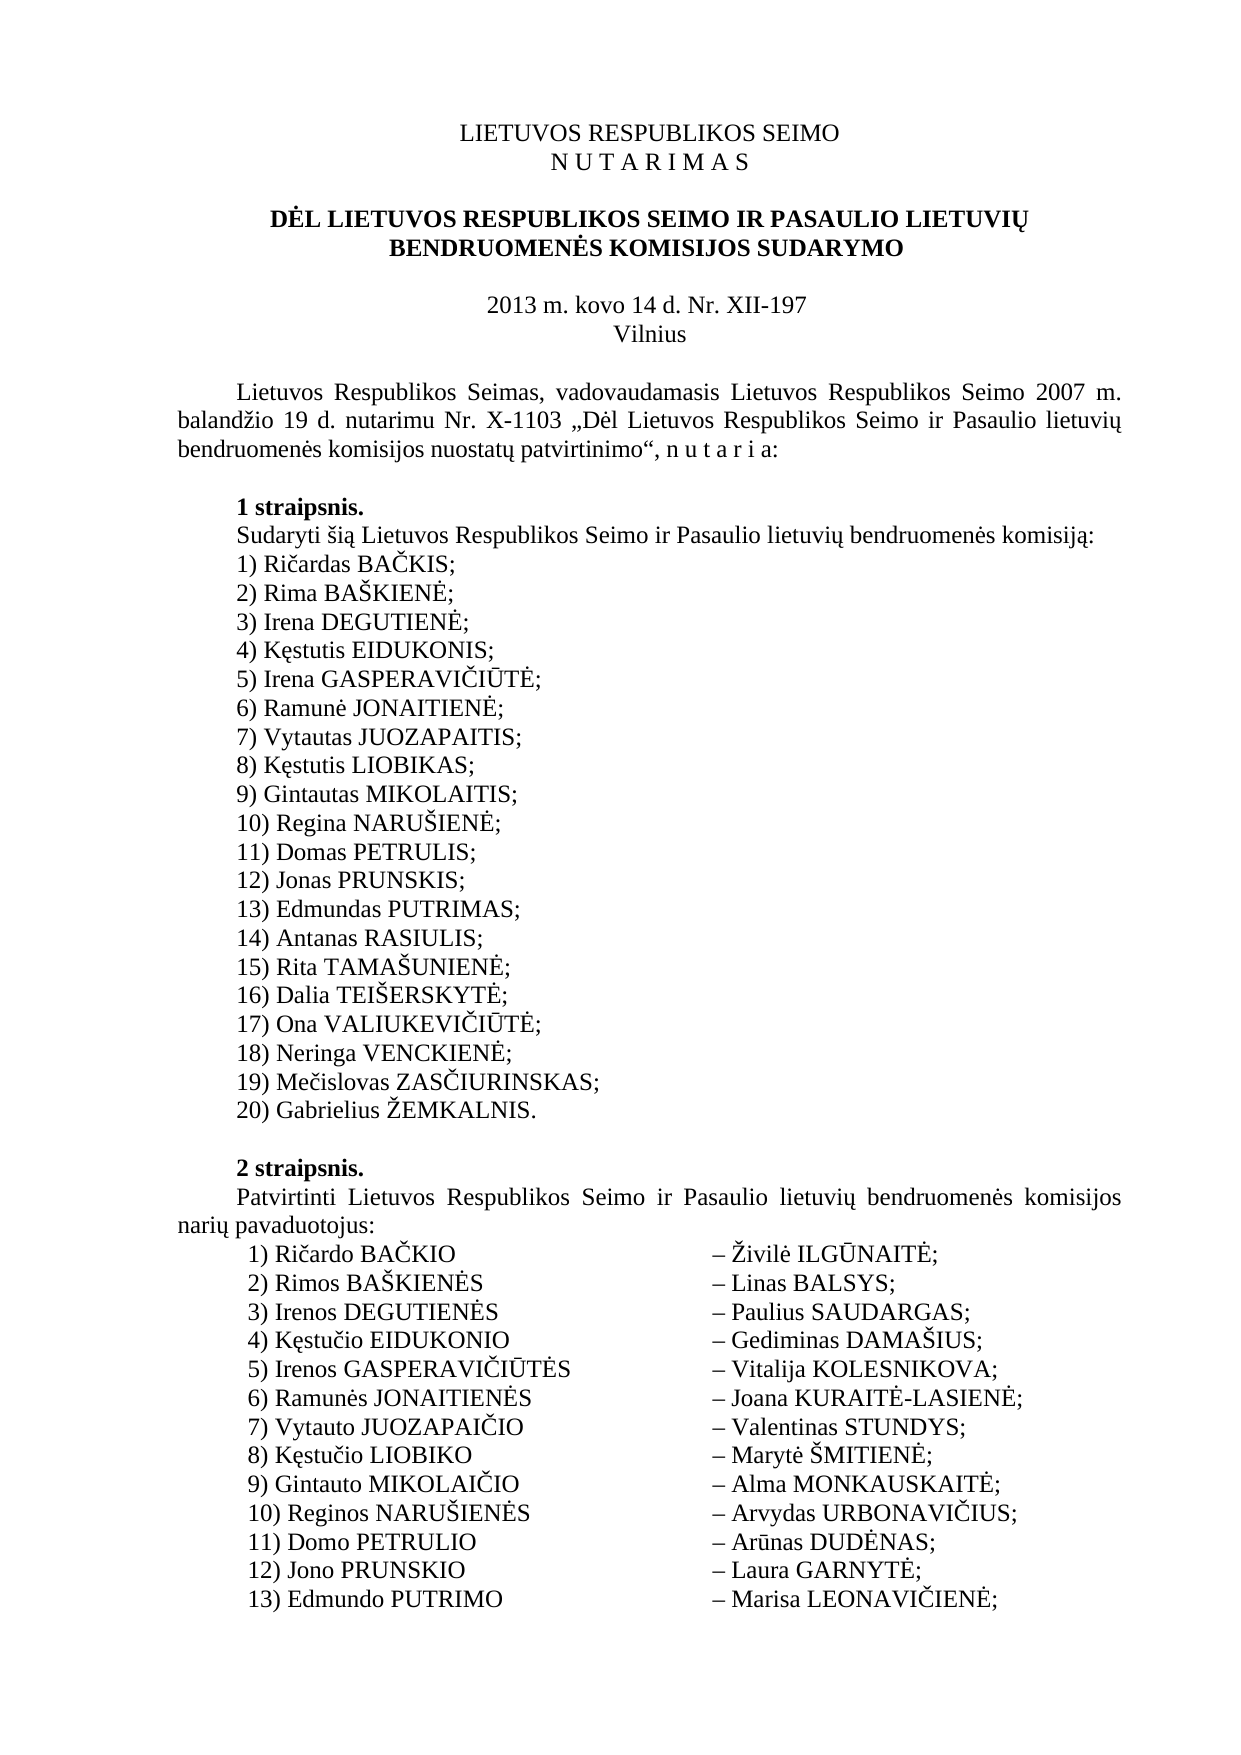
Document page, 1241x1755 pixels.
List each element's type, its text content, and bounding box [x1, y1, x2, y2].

text 12) Jonas PRUNSKIS; [177, 866, 1122, 894]
table_cell – Alma MONKAUSKAITĖ; [701, 1469, 1122, 1498]
text 20) Gabrielius ŽEMKALNIS. [177, 1096, 1122, 1124]
table_cell 4) Kęstučio EIDUKONIO [177, 1326, 701, 1354]
table_cell 2) Rimos BAŠKIENĖS [177, 1268, 701, 1297]
table_cell – Vitalija KOLESNIKOVA; [701, 1354, 1122, 1383]
table_cell – Linas BALSYS; [701, 1268, 1122, 1297]
table_cell 6) Ramunės JONAITIENĖS [177, 1383, 701, 1412]
table_header 1) Ričardo BAČKIO [177, 1239, 701, 1268]
text Lietuvos Respublikos Seimas, vadovaudamasis Lietuvos Respublikos Seimo 2007 m. balandžio 19 d. nutarimu Nr. X-1103 „Dėl Lietuvos Respublikos Seimo ir Pasaulio lietuvių bendruomenės komisijos nuostatų patvirtinimo“, n u t a r i a: [177, 377, 1122, 463]
text 19) Mečislovas ZASČIURINSKAS; [177, 1067, 1122, 1096]
table_cell – Marytė ŠMITIENĖ; [701, 1441, 1122, 1469]
text Sudaryti šią Lietuvos Respublikos Seimo ir Pasaulio lietuvių bendruomenės komisiją: [177, 521, 1122, 549]
text LIETUVOS RESPUBLIKOS SEIMO [177, 118, 1122, 147]
table_cell – Arūnas DUDĖNAS; [701, 1527, 1122, 1556]
text 8) Kęstutis LIOBIKAS; [177, 751, 1122, 779]
table_cell – Gediminas DAMAŠIUS; [701, 1326, 1122, 1354]
table_cell – Arvydas URBONAVIČIUS; [701, 1498, 1122, 1527]
table_cell 12) Jono PRUNSKIO [177, 1556, 701, 1584]
text 16) Dalia TEIŠERSKYTĖ; [177, 981, 1122, 1009]
table_cell 5) Irenos GASPERAVIČIŪTĖS [177, 1354, 701, 1383]
table_cell – Marisa LEONAVIČIENĖ; [701, 1584, 1122, 1613]
text 13) Edmundas PUTRIMAS; [177, 894, 1122, 923]
table_cell – Paulius SAUDARGAS; [701, 1297, 1122, 1326]
text 1 straipsnis. [177, 492, 1122, 521]
table_cell 10) Reginos NARUŠIENĖS [177, 1498, 701, 1527]
table_cell 13) Edmundo PUTRIMO [177, 1584, 701, 1613]
table_cell 3) Irenos DEGUTIENĖS [177, 1297, 701, 1326]
text 2) Rima BAŠKIENĖ; [177, 578, 1122, 607]
text DĖL LIETUVOS RESPUBLIKOS SEIMO IR PASAULIO LIETUVIŲ BENDRUOMENĖS KOMISIJOS SUDARYMO [177, 204, 1122, 262]
text 17) Ona VALIUKEVIČIŪTĖ; [177, 1009, 1122, 1038]
table_cell – Laura GARNYTĖ; [701, 1556, 1122, 1584]
text 7) Vytautas JUOZAPAITIS; [177, 722, 1122, 751]
table_cell 11) Domo PETRULIO [177, 1527, 701, 1556]
text Patvirtinti Lietuvos Respublikos Seimo ir Pasaulio lietuvių bendruomenės komisijos narių pavaduotojus: [177, 1182, 1122, 1239]
text 6) Ramunė JONAITIENĖ; [177, 693, 1122, 722]
table_cell – Joana KURAITĖ-LASIENĖ; [701, 1383, 1122, 1412]
text 4) Kęstutis EIDUKONIS; [177, 636, 1122, 664]
text 5) Irena GASPERAVIČIŪTĖ; [177, 664, 1122, 693]
table_cell 8) Kęstučio LIOBIKO [177, 1441, 701, 1469]
text 10) Regina NARUŠIENĖ; [177, 808, 1122, 837]
text N U T A R I M A S [177, 147, 1122, 176]
text 2 straipsnis. [177, 1153, 1122, 1182]
text 15) Rita TAMAŠUNIENĖ; [177, 952, 1122, 981]
text 18) Neringa VENCKIENĖ; [177, 1038, 1122, 1067]
text 14) Antanas RASIULIS; [177, 923, 1122, 952]
text 11) Domas PETRULIS; [177, 837, 1122, 866]
text 2013 m. kovo 14 d. Nr. XII-197 [177, 291, 1122, 319]
text Vilnius [177, 319, 1122, 348]
table_cell 7) Vytauto JUOZAPAIČIO [177, 1412, 701, 1441]
text 9) Gintautas MIKOLAITIS; [177, 779, 1122, 808]
text 3) Irena DEGUTIENĖ; [177, 607, 1122, 636]
table_header – Živilė ILGŪNAITĖ; [701, 1239, 1122, 1268]
table_cell – Valentinas STUNDYS; [701, 1412, 1122, 1441]
table_cell 9) Gintauto MIKOLAIČIO [177, 1469, 701, 1498]
text 1) Ričardas BAČKIS; [177, 549, 1122, 578]
